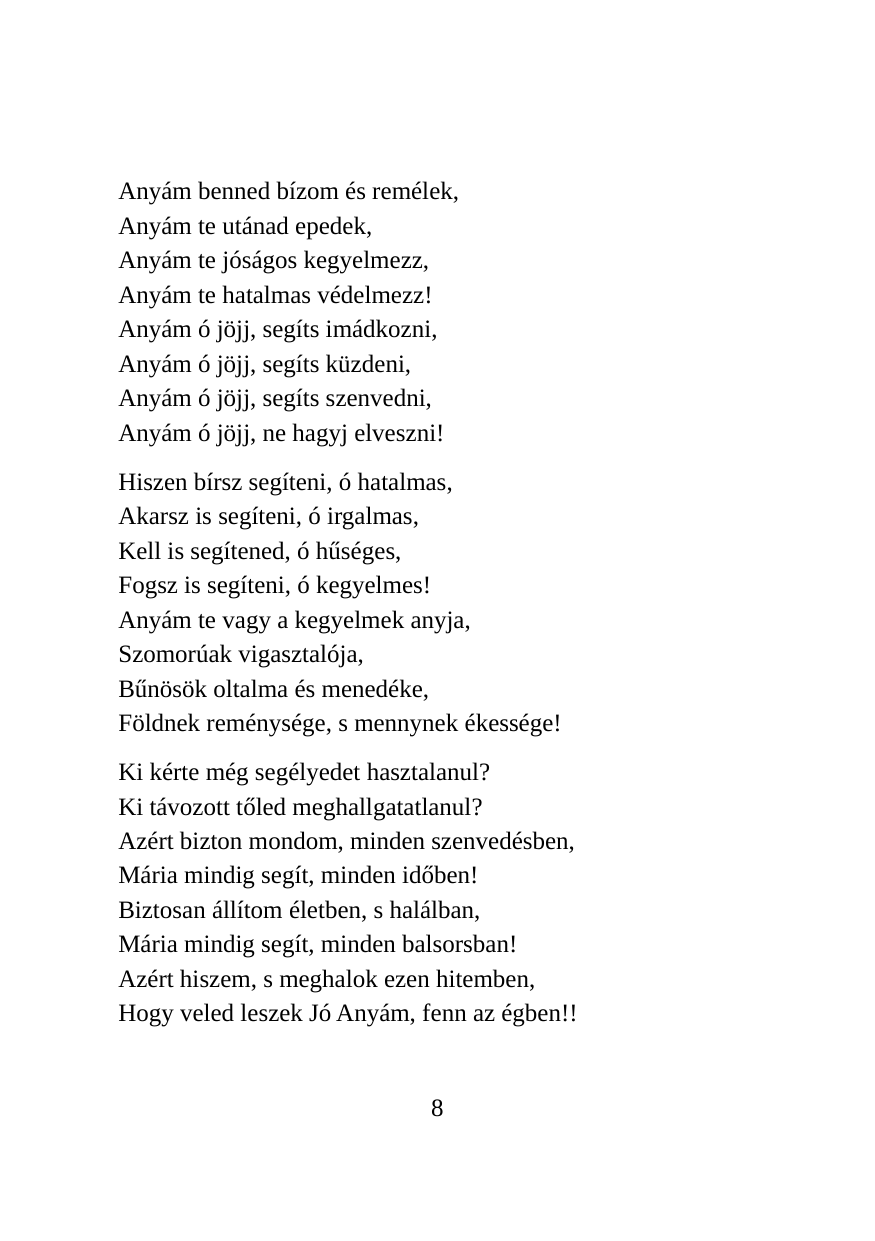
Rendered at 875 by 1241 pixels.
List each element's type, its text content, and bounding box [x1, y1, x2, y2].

text Anyám benned bízom és remélek, Anyám te utánad epedek, Anyám te jóságos kegyelmezz, Anyám te hatalmas védelmezz! Anyám ó jöjj, segíts imádkozni, Anyám ó jöjj, segíts küzdeni, Anyám ó jöjj, segíts szenvedni, Anyám ó jöjj, ne hagyj elveszni! [118, 176, 756, 446]
text Hiszen bírsz segíteni, ó hatalmas, Akarsz is segíteni, ó irgalmas, Kell is segítened, ó hűséges, Fogsz is segíteni, ó kegyelmes! Anyám te vagy a kegyelmek anyja, Szomorúak vigasztalója, Bűnösök oltalma és menedéke, Földnek reménysége, s mennynek ékessége! [118, 467, 756, 737]
text Ki kérte még segélyedet hasztalanul? Ki távozott tőled meghallgatatlanul? Azért bizton mondom, minden szenvedésben, Mária mindig segít, minden időben! Biztosan állítom életben, s halálban, Mária mindig segít, minden balsorsban! Azért hiszem, s meghalok ezen hitemben, Hogy veled leszek Jó Anyám, fenn az égben!! [118, 757, 756, 1027]
